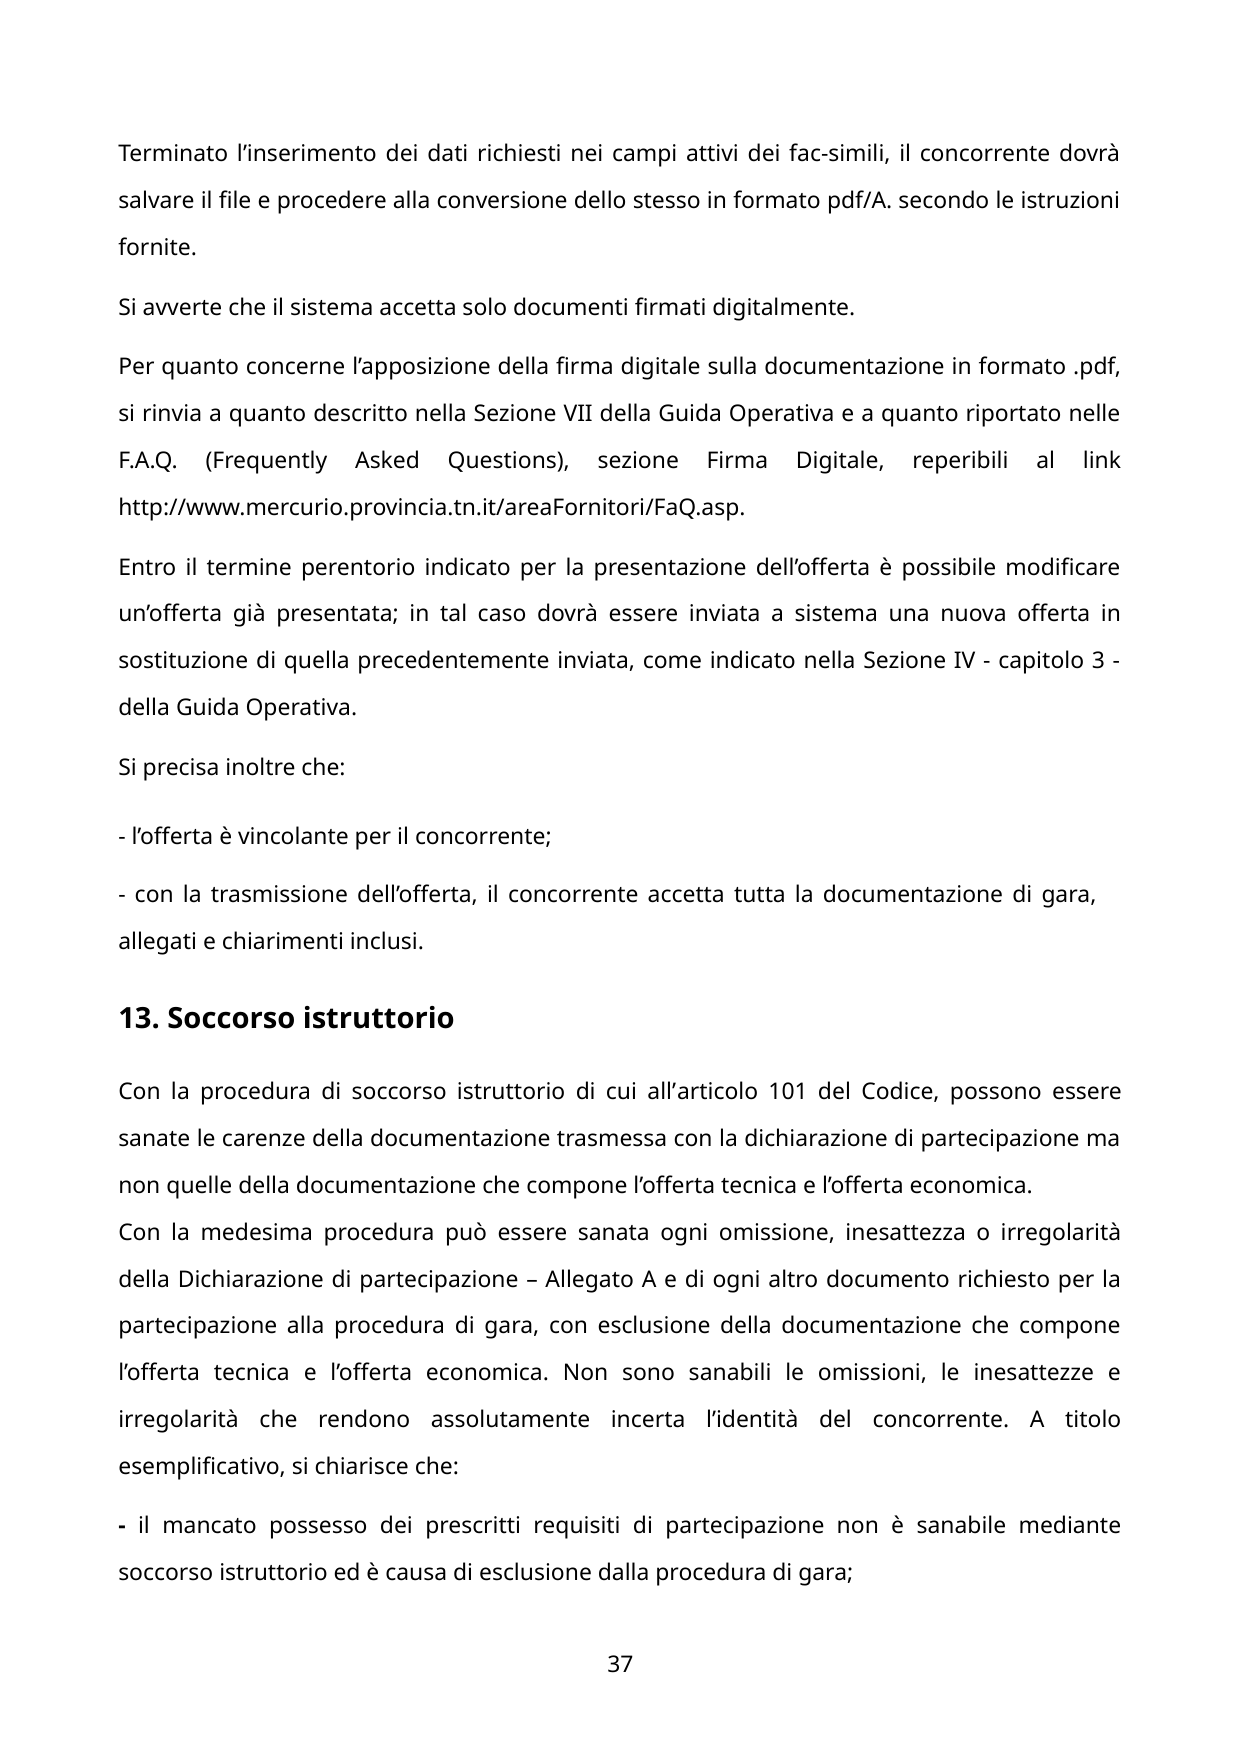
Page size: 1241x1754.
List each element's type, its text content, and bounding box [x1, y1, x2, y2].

text Si avverte che il sistema accetta solo documenti firmati digitalmente. [118, 291, 1122, 322]
text Con la procedura di soccorso istruttorio di cui all’articolo 101 del Codice, possono essere sanate le carenze della documentazione trasmessa con la dichiarazione di partecipazione ma non quelle della documentazione che compone l’offerta tecnica e l’offerta economica. [118, 1075, 1122, 1200]
text - il mancato possesso dei prescritti requisiti di partecipazione non è sanabile mediante soccorso istruttorio ed è causa di esclusione dalla procedura di gara; [118, 1509, 1122, 1588]
text Con la medesima procedura può essere sanata ogni omissione, inesattezza o irregolarità della Dichiarazione di partecipazione – Allegato A e di ogni altro documento richiesto per la partecipazione alla procedura di gara, con esclusione della documentazione che compone l’offerta tecnica e l’offerta economica. Non sono sanabili le omissioni, le inesattezze e irregolarità che rendono assolutamente incerta l’identità del concorrente. A titolo esemplificativo, si chiarisce che: [118, 1216, 1122, 1481]
text Si precisa inoltre che: [118, 751, 1122, 782]
text Per quanto concerne l’apposizione della firma digitale sulla documentazione in formato .pdf, si rinvia a quanto descritto nella Sezione VII della Guida Operativa e a quanto riportato nelle F.A.Q. (Frequently Asked Questions), sezione Firma Digitale, reperibili al link http://www.mercurio.provincia.tn.it/areaFornitori/FaQ.asp. [118, 350, 1122, 522]
text Terminato l’inserimento dei dati richiesti nei campi attivi dei fac-simili, il concorrente dovrà salvare il file e procedere alla conversione dello stesso in formato pdf/A. secondo le istruzioni fornite. [118, 137, 1122, 262]
list - l’offerta è vincolante per il concorrente; [118, 820, 1122, 851]
list - con la trasmissione dell’offerta, il concorrente accetta tutta la documentazione di gara, allegati e chiarimenti inclusi. [118, 878, 1098, 956]
text Entro il termine perentorio indicato per la presentazione dell’offerta è possibile modificare un’offerta già presentata; in tal caso dovrà essere inviata a sistema una nuova offerta in sostituzione di quella precedentemente inviata, come indicato nella Sezione IV - capitolo 3 - della Guida Operativa. [118, 550, 1122, 722]
subtitle 13. Soccorso istruttorio [118, 997, 1122, 1037]
